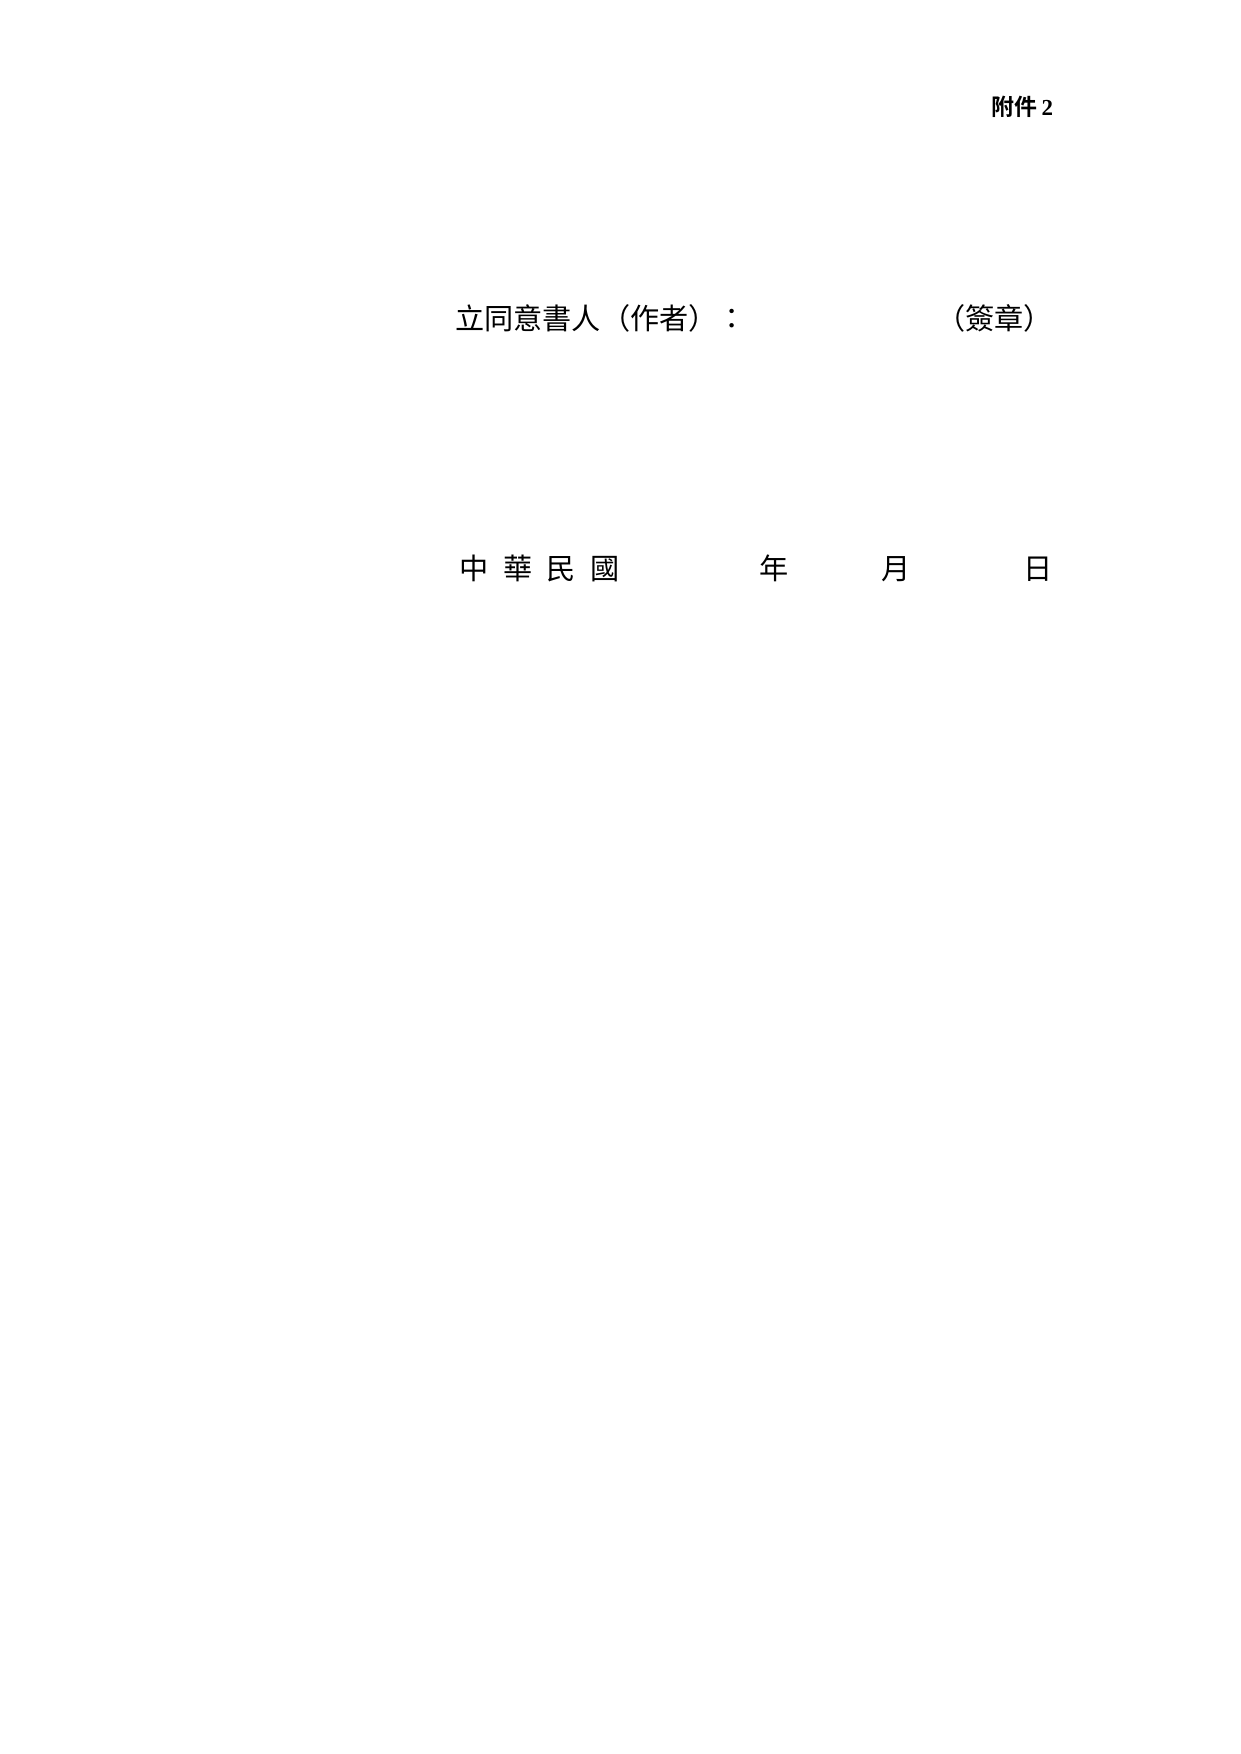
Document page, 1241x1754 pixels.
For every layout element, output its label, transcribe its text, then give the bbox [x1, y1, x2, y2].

text 立同意書人（作者）： （簽章） [204, 275, 1053, 338]
text 中 華 民 國 年 月 日 [187, 525, 1053, 588]
